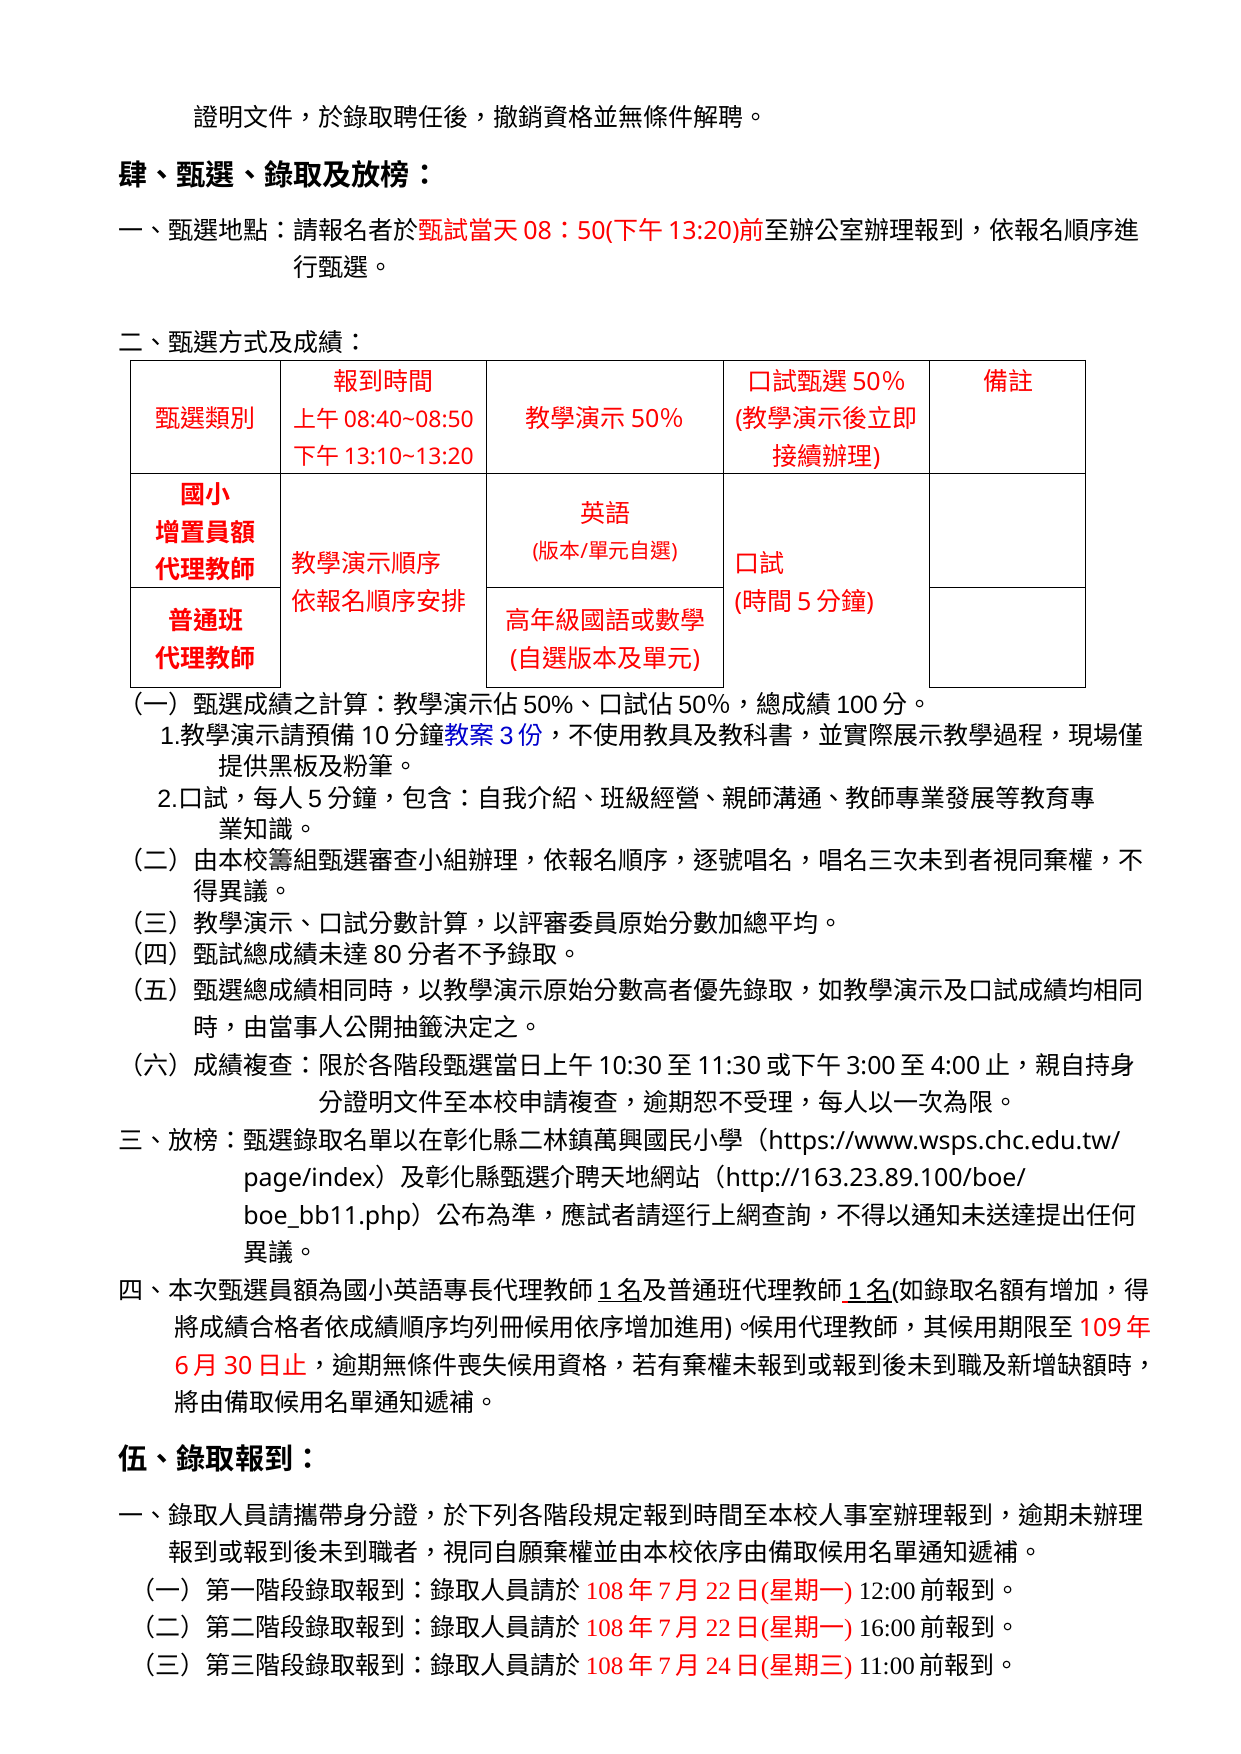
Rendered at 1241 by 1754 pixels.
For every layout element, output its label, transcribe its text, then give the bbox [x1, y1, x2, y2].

text （五）甄選總成績相同時，以教學演示原始分數高者優先錄取，如教學演示及口試成績均相同 時，由當事人公開抽籤決定之。 [118, 969, 1152, 1044]
text （四）甄試總成績未達80分者不予錄取。 [118, 938, 1152, 969]
text （一）第一階段錄取報到：錄取人員請於108年7月22日(星期一) 12:00前報到。 [131, 1569, 1152, 1607]
table_header 報到時間 上午08:40~08:50 下午13:10~13:20 [281, 361, 486, 473]
table_cell [930, 588, 1085, 687]
text 四、本次甄選員額為國小英語專長代理教師1名及普通班代理教師 1名(如錄取名額有增加，得將成績合格者依成績順序均列冊候用依序增加進用)。候用代理教師，其候用期限至109年6月30日止，逾期無條件喪失候用資格，若有棄權未報到或報到後未到職及新增缺額時，將由備取候用名單通知遞補。 [118, 1269, 1152, 1419]
text 一、錄取人員請攜帶身分證，於下列各階段規定報到時間至本校人事室辦理報到，逾期未辦理報到或報到後未到職者，視同自願棄權並由本校依序由備取候用名單通知遞補。 [118, 1494, 1152, 1569]
text 2.口試，每人5分鐘，包含：自我介紹、班級經營、親師溝通、教師專業發展等教育專 業知識。 [118, 782, 1152, 844]
text （三）教學演示、口試分數計算，以評審委員原始分數加總平均。 [118, 907, 1152, 938]
text 1.教學演示請預備10分鐘教案3份，不使用教具及教科書，並實際展示教學過程，現場僅提供黑板及粉筆。 [118, 719, 1152, 782]
table_header 甄選類別 [131, 361, 280, 473]
text （六）成績複查：限於各階段甄選當日上午10:30至11:30或下午3:00至4:00止，親自持身分證明文件至本校申請複查，逾期恕不受理，每人以一次為限。 [118, 1044, 1152, 1119]
table_header 口試甄選50％ (教學演示後立即接續辦理) [724, 361, 929, 473]
table_cell 教學演示順序 依報名順序安排 [281, 474, 486, 687]
text 一、甄選地點：請報名者於甄試當天08：50(下午13:20)前至辦公室辦理報到，依報名順序進行甄選。 [118, 210, 1152, 285]
text 二、甄選方式及成績： [118, 322, 1152, 360]
table_cell 口試 (時間5分鐘) [724, 474, 929, 687]
text （三）第三階段錄取報到：錄取人員請於108年7月24日(星期三) 11:00前報到。 [131, 1644, 1152, 1682]
table_cell 英語 (版本/單元自選) [487, 474, 723, 587]
text （一）甄選成績之計算：教學演示佔50%、口試佔50％，總成績100分。 [118, 688, 1152, 719]
text （二）第二階段錄取報到：錄取人員請於108年7月22日(星期一) 16:00前報到。 [131, 1607, 1152, 1644]
table_cell [930, 474, 1085, 587]
table_header 備註 [930, 361, 1085, 473]
text 伍、錄取報到： [118, 1419, 1152, 1494]
table_cell 國小 增置員額 代理教師 [131, 474, 280, 587]
text 三、放榜：甄選錄取名單以在彰化縣二林鎮萬興國民小學（https://www.wsps.chc.edu.tw/page/index）及彰化縣甄選介聘天地網站（http://163.23.89.100/boe/boe_bb11.php）公布為準，應試者請逕行上網查詢，不得以通知未送達提出任何異議。 [118, 1119, 1152, 1269]
text （二）由本校籌組甄選審查小組辦理，依報名順序，逐號唱名，唱名三次未到者視同棄權，不得異議。 [118, 844, 1152, 907]
table_cell 普通班 代理教師 [131, 588, 280, 687]
text 肆、甄選、錄取及放榜： [118, 135, 1152, 210]
table_cell 高年級國語或數學 (自選版本及單元) [487, 588, 723, 687]
text 證明文件，於錄取聘任後，撤銷資格並無條件解聘。 [118, 97, 1152, 135]
table_header 教學演示50％ [487, 361, 723, 473]
